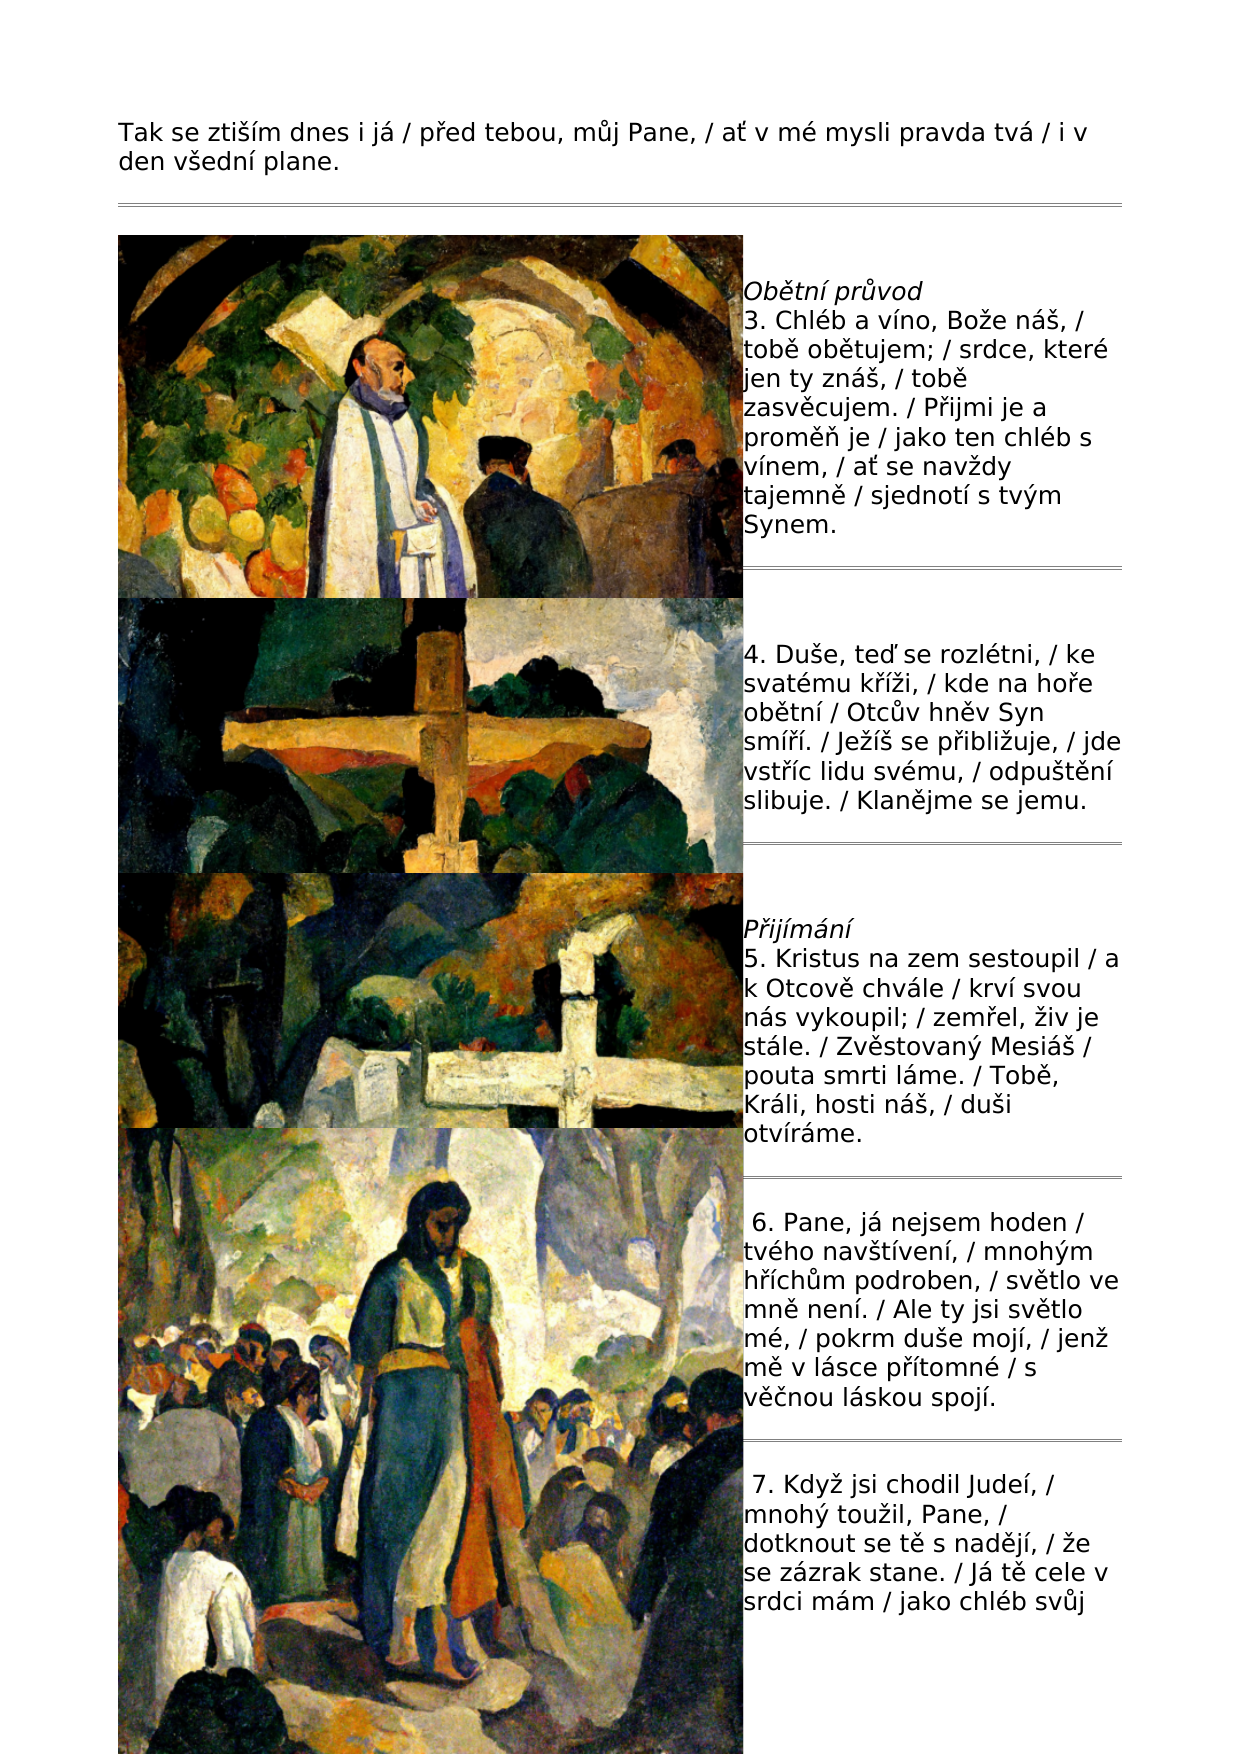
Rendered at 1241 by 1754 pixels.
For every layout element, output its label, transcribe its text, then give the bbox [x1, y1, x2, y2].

text Tak se ztiším dnes i já / před tebou, můj Pane, / ať v mé mysli pravda tvá / i v den všední plane. [118, 118, 1122, 176]
text 6. Pane, já nejsem hoden / tvého navštívení, / mnohým hříchům podroben, / světlo ve mně není. / Ale ty jsi světlo mé, / pokrm duše mojí, / jenž mě v lásce přítomné / s věčnou láskou spojí. [744, 1208, 1122, 1412]
text Obětní průvod 3. Chléb a víno, Bože náš, / tobě obětujem; / srdce, které jen ty znáš, / tobě zasvěcujem. / Přijmi je a proměň je / jako ten chléb s vínem, / ať se navždy tajemně / sjednotí s tvým Synem. [744, 277, 1122, 539]
text Přijímání 5. Kristus na zem sestoupil / a k Otcově chvále / krví svou nás vykoupil; / zemřel, živ je stále. / Zvěstovaný Mesiáš / pouta smrti láme. / Tobě, Králi, hosti náš, / duši otvíráme. [744, 916, 1122, 1149]
text 7. Když jsi chodil Judeí, / mnohý toužil, Pane, / dotknout se tě s nadějí, / že se zázrak stane. / Já tě cele v srdci mám / jako chléb svůj [744, 1471, 1122, 1617]
text 4. Duše, teď se rozlétni, / ke svatému kříži, / kde na hoře obětní / Otcův hněv Syn smíří. / Ježíš se přibližuje, / jde vstříc lidu svému, / odpuštění slibuje. / Klanějme se jemu. [744, 640, 1122, 815]
picture [118, 235, 744, 1754]
